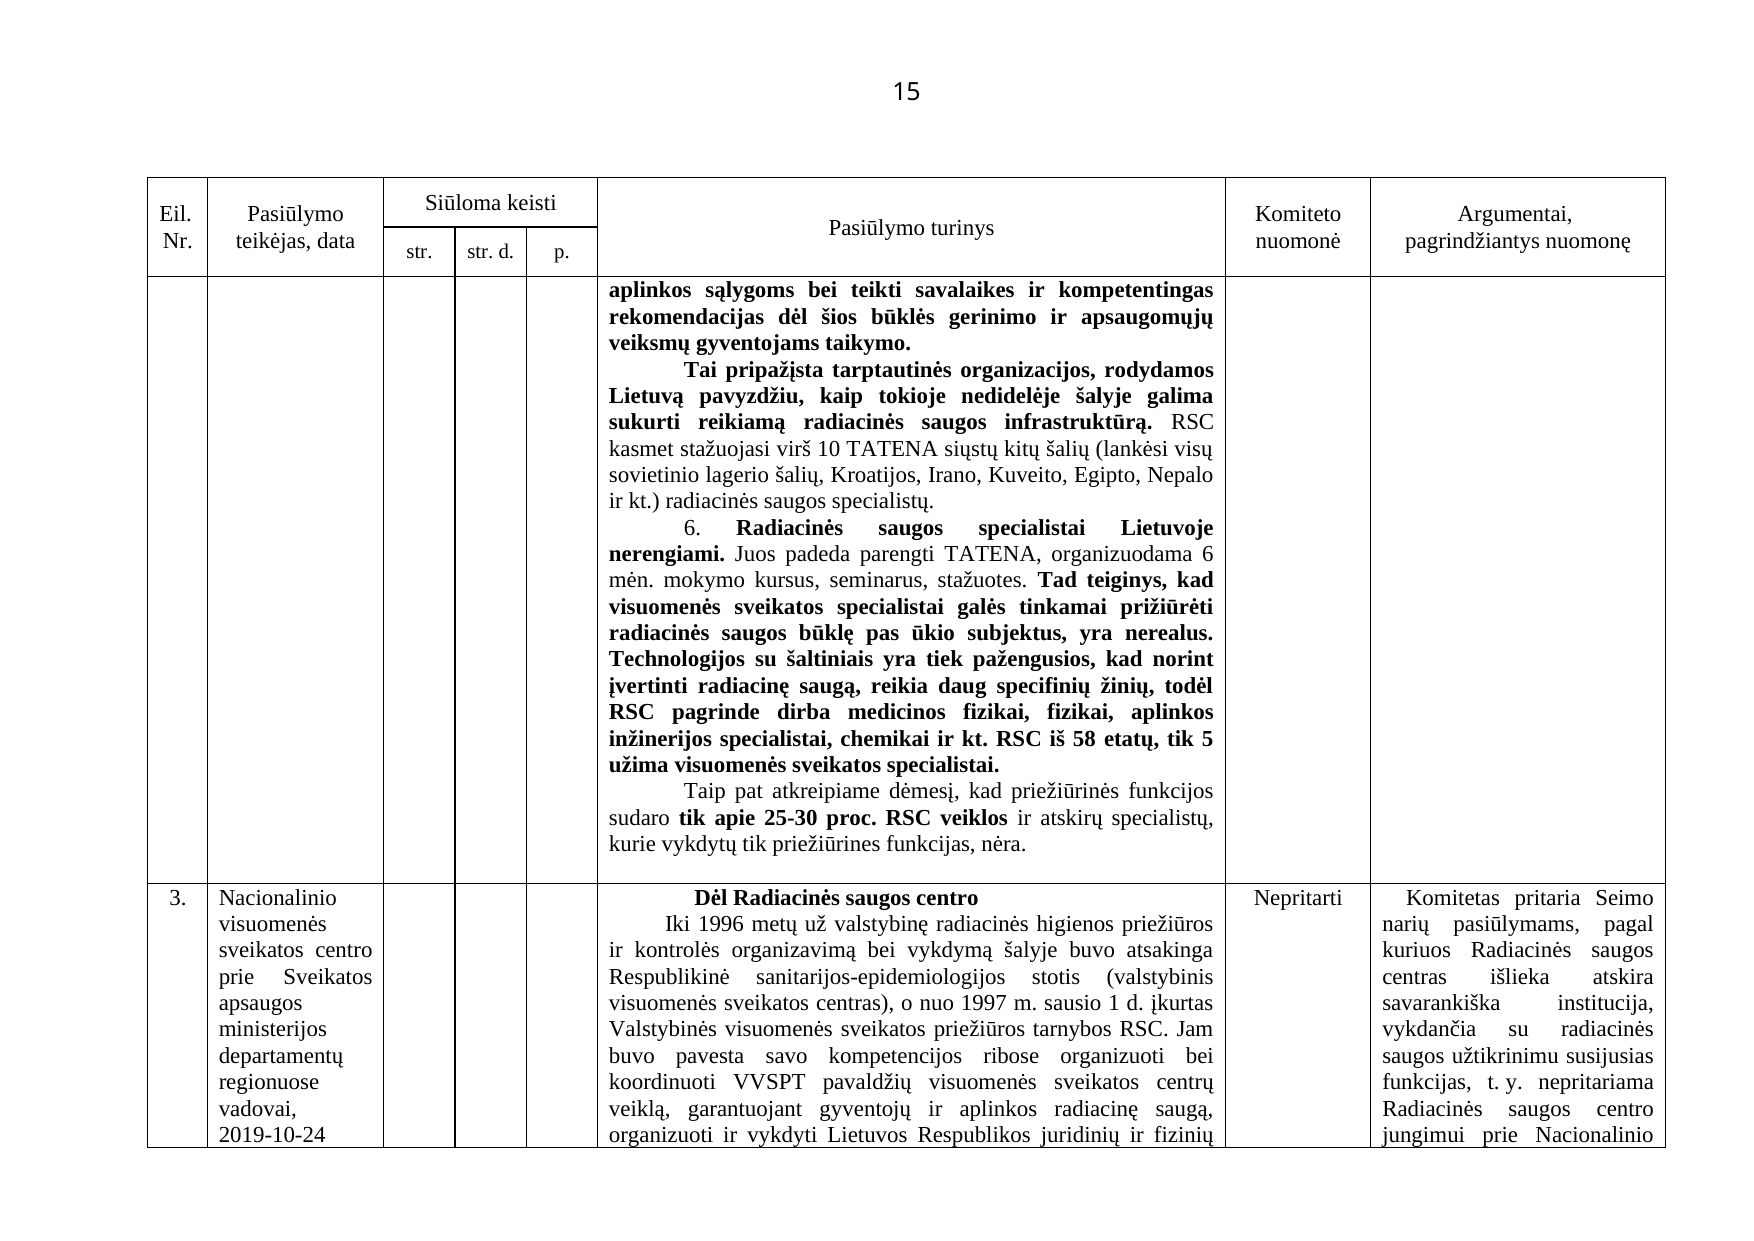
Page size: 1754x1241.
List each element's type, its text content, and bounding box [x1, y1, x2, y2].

table_header Pasiūlymo teikėjas, data [208, 178, 383, 276]
table_cell Dėl Radiacinės saugos centro Iki 1996 metų už valstybinę radiacinės higienos priežiūros ir kontrolės organizavimą bei vykdymą šalyje buvo atsakinga Respublikinė sanitarijos-epidemiologijos stotis (valstybinis visuomenės sveikatos centras), o nuo 1997 m. sausio 1 d. įkurtas Valstybinės visuomenės sveikatos priežiūros tarnybos RSC. Jam buvo pavesta savo kompetencijos ribose organizuoti bei koordinuoti VVSPT pavaldžių visuomenės sveikatos centrų veiklą, garantuojant gyventojų ir aplinkos radiacinę saugą, organizuoti ir vykdyti Lietuvos Respublikos juridinių ir fizinių [598, 884, 1225, 1147]
table_header Pasiūlymo turinys [598, 178, 1225, 276]
table_cell str. [384, 228, 454, 276]
table_cell [384, 884, 454, 1147]
table_cell [1226, 277, 1370, 883]
table_header Eil. Nr. [148, 178, 207, 276]
table_cell aplinkos sąlygoms bei teikti savalaikes ir kompetentingas rekomendacijas dėl šios būklės gerinimo ir apsaugomųjų veiksmų gyventojams taikymo. Tai pripažįsta tarptautinės organizacijos, rodydamos Lietuvą pavyzdžiu, kaip tokioje nedidelėje šalyje galima sukurti reikiamą radiacinės saugos infrastruktūrą. RSC kasmet stažuojasi virš 10 TATENA siųstų kitų šalių (lankėsi visų sovietinio lagerio šalių, Kroatijos, Irano, Kuveito, Egipto, Nepalo ir kt.) radiacinės saugos specialistų. 6. Radiacinės saugos specialistai Lietuvoje nerengiami. Juos padeda parengti TATENA, organizuodama 6 mėn. mokymo kursus, seminarus, stažuotes. Tad teiginys, kad visuomenės sveikatos specialistai galės tinkamai prižiūrėti radiacinės saugos būklę pas ūkio subjektus, yra nerealus. Technologijos su šaltiniais yra tiek pažengusios, kad norint įvertinti radiacinę saugą, reikia daug specifinių žinių, todėl RSC pagrinde dirba medicinos fizikai, fizikai, aplinkos inžinerijos specialistai, chemikai ir kt. RSC iš 58 etatų, tik 5 užima visuomenės sveikatos specialistai. Taip pat atkreipiame dėmesį, kad priežiūrinės funkcijos sudaro tik apie 25-30 proc. RSC veiklos ir atskirų specialistų, kurie vykdytų tik priežiūrines funkcijas, nėra. [598, 277, 1225, 883]
table_cell p. [527, 228, 597, 276]
table_cell [148, 277, 207, 883]
table_cell str. d. [456, 228, 526, 276]
table_header Argumentai, pagrindžiantys nuomonę [1371, 178, 1665, 276]
table_cell [208, 277, 383, 883]
table_cell 3. [148, 884, 207, 1147]
table_cell [456, 884, 526, 1147]
table_cell [1371, 277, 1665, 883]
table_cell [456, 277, 526, 883]
table_cell Nepritarti [1226, 884, 1370, 1147]
table_cell Komitetas pritaria Seimo narių pasiūlymams, pagal kuriuos Radiacinės saugos centras išlieka atskira savarankiška institucija, vykdančia su radiacinės saugos užtikrinimu susijusias funkcijas, t. y. nepritariama Radiacinės saugos centro jungimui prie Nacionalinio [1371, 884, 1665, 1147]
table_cell [384, 277, 454, 883]
table_cell [527, 277, 597, 883]
table_cell Nacionalinio visuomenės sveikatos centro prie Sveikatos apsaugos ministerijos departamentų regionuose vadovai, 2019-10-24 [208, 884, 383, 1147]
table_cell [527, 884, 597, 1147]
table_header Siūloma keisti [384, 178, 597, 226]
table_header Komiteto nuomonė [1226, 178, 1370, 276]
